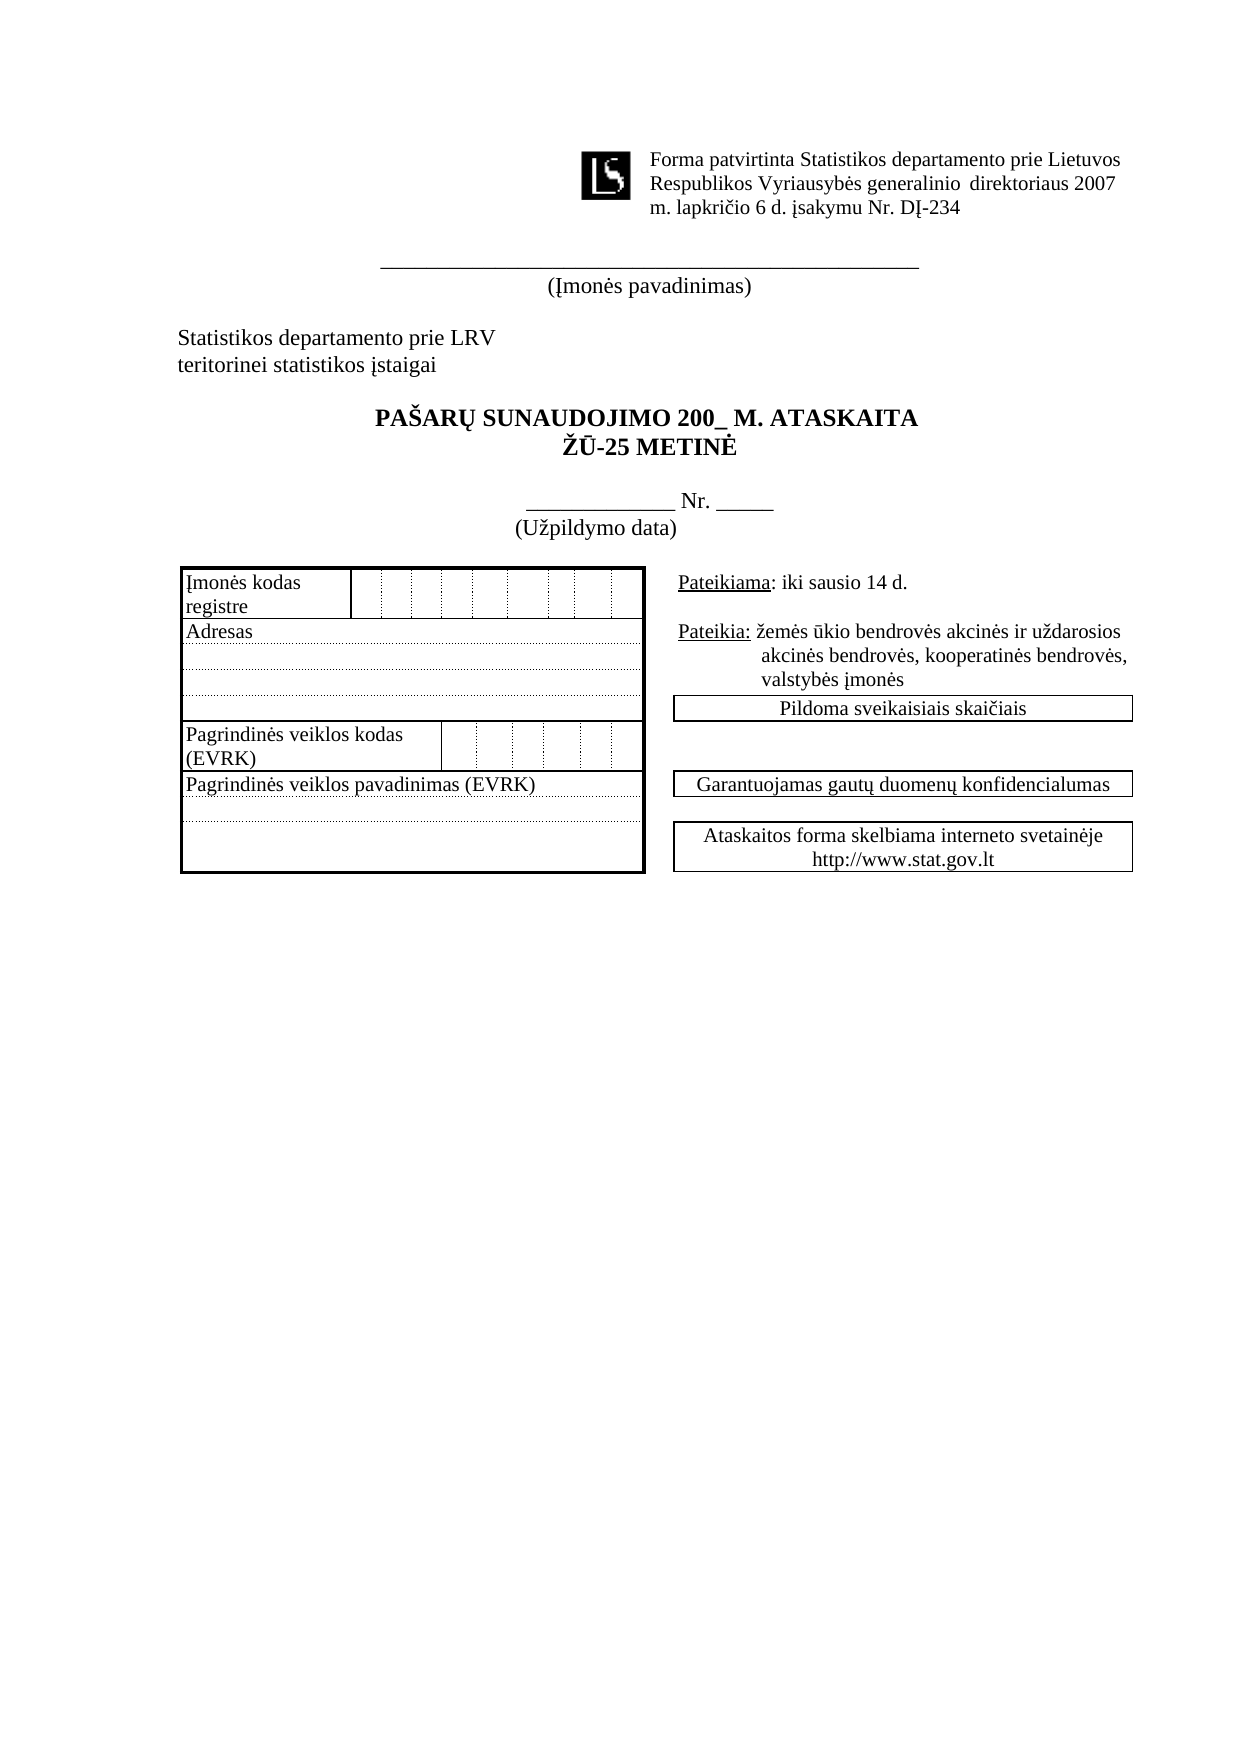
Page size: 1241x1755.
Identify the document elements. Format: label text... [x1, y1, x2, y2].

table_cell [477, 722, 512, 770]
table_cell [646, 618, 674, 643]
table_cell Adresas [183, 619, 642, 643]
text _______________________________________________ [177, 245, 1122, 272]
table_header Pateikiama: iki sausio 14 d. [674, 566, 1132, 618]
table_cell [512, 722, 544, 770]
table_header [381, 570, 411, 618]
table_cell [1128, 797, 1132, 821]
text PAŠARŲ SUNAUDOJIMO 200_ M. ATASKAITA ŽŪ-25 METINĖ [177, 403, 1122, 461]
table_cell Pagrindinės veiklos pavadinimas (EVRK) [183, 772, 642, 796]
table_header [575, 570, 612, 618]
table_cell [646, 770, 673, 796]
table_cell [544, 722, 580, 770]
table_cell [646, 720, 674, 770]
table_header [508, 570, 548, 618]
text _____________ Nr. _____ [177, 487, 1122, 514]
table_cell [646, 796, 674, 821]
table_cell [646, 695, 673, 720]
table_cell [442, 722, 477, 770]
table_cell [674, 797, 678, 821]
text (Įmonės pavadinimas) [177, 272, 1122, 298]
table_cell [183, 796, 642, 821]
table_cell Pateikia: žemės ūkio bendrovės akcinės ir uždarosios akcinės bendrovės, kooperatinės bendrovės, valstybės įmonės [674, 618, 1132, 694]
table_header [612, 570, 642, 618]
table_header [441, 570, 472, 618]
table_cell [183, 643, 642, 669]
table_cell [646, 643, 674, 669]
table_cell [646, 821, 673, 871]
text Forma patvirtinta Statistikos departamento prie Lietuvos Respublikos Vyriausybės generalinio direktoriaus 2007 m. lapkričio 6 d. įsakymu Nr. DĮ-234 [649, 147, 1122, 219]
text (Užpildymo data) [515, 514, 1122, 540]
table_header [352, 570, 381, 618]
table_cell [183, 695, 642, 720]
table_cell [580, 722, 612, 770]
table_cell [674, 722, 1132, 770]
text teritorinei statistikos įstaigai [177, 351, 1122, 377]
table_header [646, 566, 674, 618]
table_header [549, 570, 575, 618]
table_header [472, 570, 508, 618]
text Statistikos departamento prie LRV [177, 324, 1122, 351]
table_cell [183, 669, 642, 694]
table_cell [183, 821, 642, 871]
table_cell [612, 722, 642, 770]
table_header [411, 570, 441, 618]
table_cell [646, 669, 674, 694]
